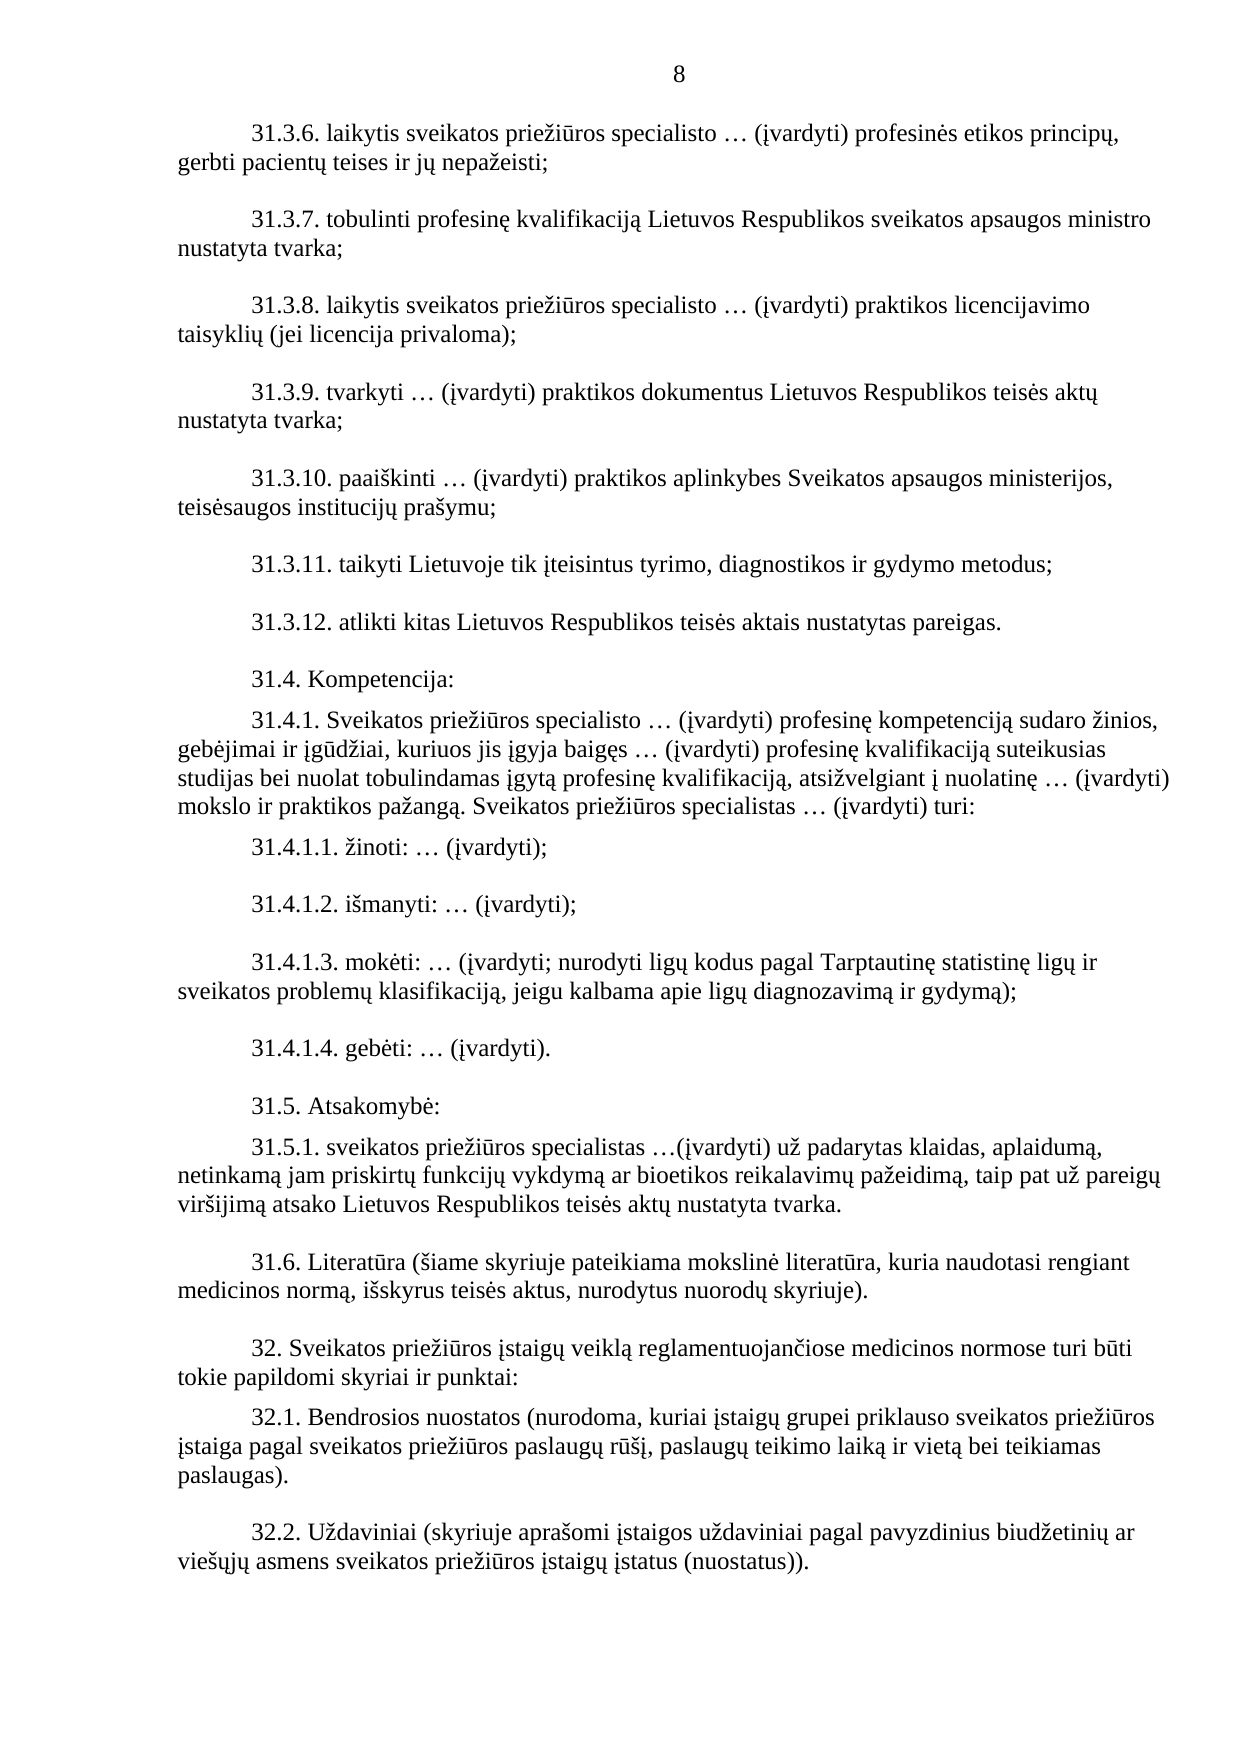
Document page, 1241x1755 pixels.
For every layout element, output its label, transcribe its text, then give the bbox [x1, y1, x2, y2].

text 31.4. Kompetencija: [177, 664, 1181, 693]
text 31.3.8. laikytis sveikatos priežiūros specialisto … (įvardyti) praktikos licencijavimo taisyklių (jei licencija privaloma); [177, 291, 1181, 348]
text 31.3.7. tobulinti profesinę kvalifikaciją Lietuvos Respublikos sveikatos apsaugos ministro nustatyta tvarka; [177, 204, 1181, 262]
text 31.4.1.1. žinoti: … (įvardyti); [177, 832, 1181, 861]
text 31.3.11. taikyti Lietuvoje tik įteisintus tyrimo, diagnostikos ir gydymo metodus; [177, 549, 1181, 578]
text 32.1. Bendrosios nuostatos (nurodoma, kuriai įstaigų grupei priklauso sveikatos priežiūros įstaiga pagal sveikatos priežiūros paslaugų rūšį, paslaugų teikimo laiką ir vietą bei teikiamas paslaugas). [177, 1402, 1181, 1488]
text 31.4.1.3. mokėti: … (įvardyti; nurodyti ligų kodus pagal Tarptautinę statistinę ligų ir sveikatos problemų klasifikaciją, jeigu kalbama apie ligų diagnozavimą ir gydymą); [177, 947, 1181, 1004]
text 31.4.1.4. gebėti: … (įvardyti). [177, 1033, 1181, 1062]
text 31.3.12. atlikti kitas Lietuvos Respublikos teisės aktais nustatytas pareigas. [177, 607, 1181, 636]
text 31.5.1. sveikatos priežiūros specialistas …(įvardyti) už padarytas klaidas, aplaidumą, netinkamą jam priskirtų funkcijų vykdymą ar bioetikos reikalavimų pažeidimą, taip pat už pareigų viršijimą atsako Lietuvos Respublikos teisės aktų nustatyta tvarka. [177, 1132, 1181, 1218]
text 31.3.9. tvarkyti … (įvardyti) praktikos dokumentus Lietuvos Respublikos teisės aktų nustatyta tvarka; [177, 377, 1181, 434]
text 31.6. Literatūra (šiame skyriuje pateikiama mokslinė literatūra, kuria naudotasi rengiant medicinos normą, išskyrus teisės aktus, nurodytus nuorodų skyriuje). [177, 1247, 1181, 1304]
text 31.5. Atsakomybė: [177, 1091, 1181, 1119]
text 32.2. Uždaviniai (skyriuje aprašomi įstaigos uždaviniai pagal pavyzdinius biudžetinių ar viešųjų asmens sveikatos priežiūros įstaigų įstatus (nuostatus)). [177, 1517, 1181, 1575]
text 32. Sveikatos priežiūros įstaigų veiklą reglamentuojančiose medicinos normose turi būti tokie papildomi skyriai ir punktai: [177, 1333, 1181, 1390]
text 31.3.6. laikytis sveikatos priežiūros specialisto … (įvardyti) profesinės etikos principų, gerbti pacientų teises ir jų nepažeisti; [177, 118, 1181, 176]
text 31.4.1. Sveikatos priežiūros specialisto … (įvardyti) profesinę kompetenciją sudaro žinios, gebėjimai ir įgūdžiai, kuriuos jis įgyja baigęs … (įvardyti) profesinę kvalifikaciją suteikusias studijas bei nuolat tobulindamas įgytą profesinę kvalifikaciją, atsižvelgiant į nuolatinę … (įvardyti) mokslo ir praktikos pažangą. Sveikatos priežiūros specialistas … (įvardyti) turi: [177, 705, 1181, 820]
text 31.3.10. paaiškinti … (įvardyti) praktikos aplinkybes Sveikatos apsaugos ministerijos, teisėsaugos institucijų prašymu; [177, 463, 1181, 521]
text 31.4.1.2. išmanyti: … (įvardyti); [177, 889, 1181, 918]
